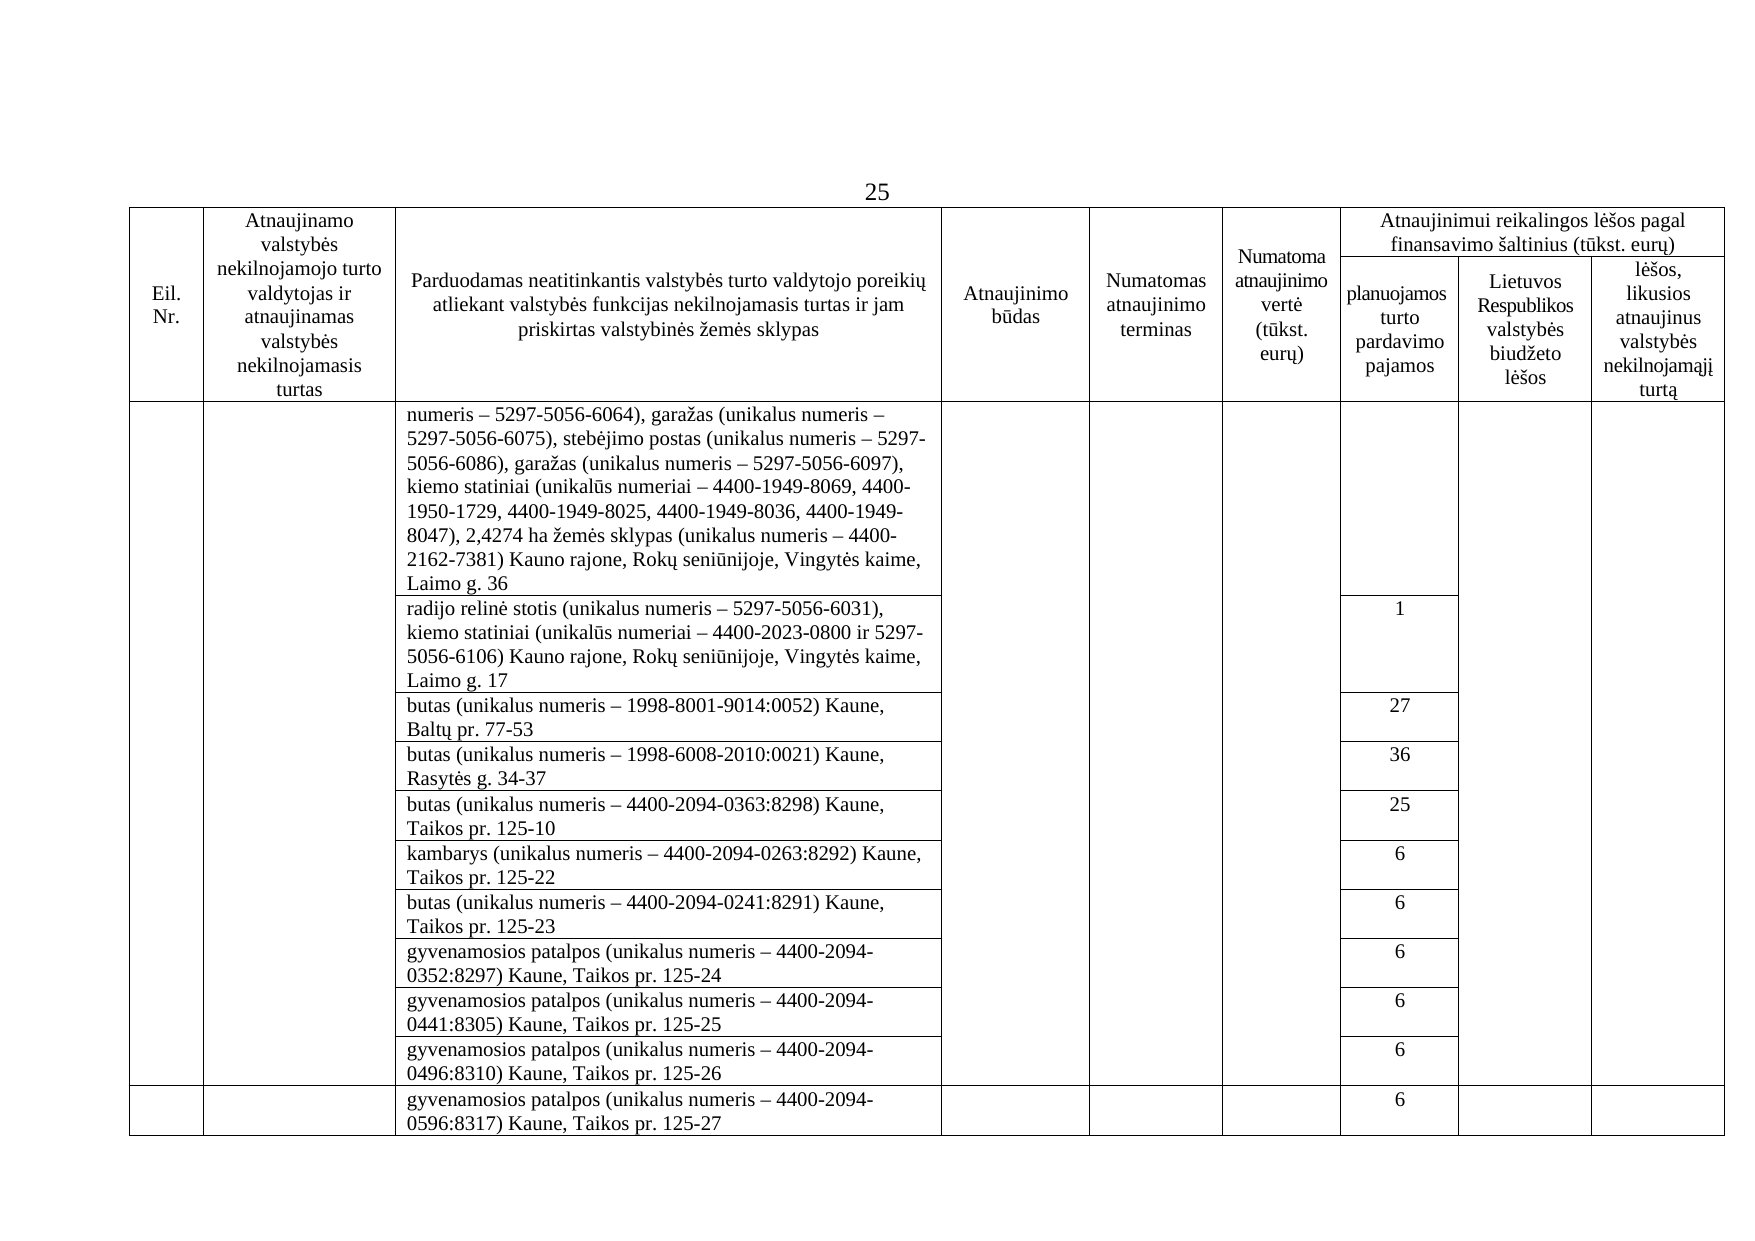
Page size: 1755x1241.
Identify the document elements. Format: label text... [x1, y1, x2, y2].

table_header Numatomas atnaujinimo terminas [1090, 208, 1222, 401]
table_cell 6 [1341, 841, 1458, 889]
table_cell [942, 1086, 1089, 1134]
table_cell [1592, 402, 1724, 1085]
table_cell numeris – 5297-5056-6064), garažas (unikalus numeris – 5297-5056-6075), stebėjimo postas (unikalus numeris – 5297-5056-6086), garažas (unikalus numeris – 5297-5056-6097), kiemo statiniai (unikalūs numeriai – 4400-1949-8069, 4400-1950-1729, 4400-1949-8025, 4400-1949-8036, 4400-1949-8047), 2,4274 ha žemės sklypas (unikalus numeris – 4400-2162-7381) Kauno rajone, Rokų seniūnijoje, Vingytės kaime, Laimo g. 36 [396, 402, 941, 595]
table_cell [1459, 1086, 1591, 1134]
table_cell 6 [1341, 890, 1458, 938]
table_cell Lietuvos Respublikos valstybės biudžeto lėšos [1459, 257, 1591, 401]
table_cell butas (unikalus numeris – 4400-2094-0241:8291) Kaune, Taikos pr. 125-23 [396, 890, 941, 938]
table_header Numatoma atnaujinimo vertė (tūkst. eurų) [1223, 208, 1340, 401]
table_header Atnaujinamo valstybės nekilnojamojo turto valdytojas ir atnaujinamas valstybės nekilnojamasis turtas [204, 208, 395, 401]
table_header Parduodamas neatitinkantis valstybės turto valdytojo poreikių atliekant valstybės funkcijas nekilnojamasis turtas ir jam priskirtas valstybinės žemės sklypas [396, 208, 941, 401]
table_cell 6 [1341, 988, 1458, 1036]
table_cell [1090, 1086, 1222, 1134]
table_cell [1459, 402, 1591, 1085]
table_cell 6 [1341, 1086, 1458, 1134]
table_cell kambarys (unikalus numeris – 4400-2094-0263:8292) Kaune, Taikos pr. 125-22 [396, 841, 941, 889]
table_cell butas (unikalus numeris – 1998-6008-2010:0021) Kaune, Rasytės g. 34-37 [396, 742, 941, 790]
table_cell 6 [1341, 1037, 1458, 1085]
table_cell [942, 402, 1089, 1085]
table_cell [1223, 1086, 1340, 1134]
table_header Atnaujinimui reikalingos lėšos pagal finansavimo šaltinius (tūkst. eurų) [1341, 208, 1724, 256]
table_cell [130, 402, 203, 1085]
table_cell [204, 402, 395, 1085]
table_cell 25 [1341, 791, 1458, 839]
table_cell [130, 1086, 203, 1134]
table_cell gyvenamosios patalpos (unikalus numeris – 4400-2094-0441:8305) Kaune, Taikos pr. 125-25 [396, 988, 941, 1036]
table_cell lėšos, likusios atnaujinus valstybės nekilnojamąjį turtą [1592, 257, 1724, 401]
table_cell 36 [1341, 742, 1458, 790]
table_cell gyvenamosios patalpos (unikalus numeris – 4400-2094-0596:8317) Kaune, Taikos pr. 125-27 [396, 1086, 941, 1134]
table_cell gyvenamosios patalpos (unikalus numeris – 4400-2094-0352:8297) Kaune, Taikos pr. 125-24 [396, 939, 941, 987]
table_header Atnaujinimo būdas [942, 208, 1089, 401]
table_cell radijo relinė stotis (unikalus numeris – 5297-5056-6031), kiemo statiniai (unikalūs numeriai – 4400-2023-0800 ir 5297-5056-6106) Kauno rajone, Rokų seniūnijoje, Vingytės kaime, Laimo g. 17 [396, 596, 941, 692]
table_cell gyvenamosios patalpos (unikalus numeris – 4400-2094-0496:8310) Kaune, Taikos pr. 125-26 [396, 1037, 941, 1085]
table_cell butas (unikalus numeris – 4400-2094-0363:8298) Kaune, Taikos pr. 125-10 [396, 791, 941, 839]
table_cell [1341, 402, 1458, 595]
table_cell butas (unikalus numeris – 1998-8001-9014:0052) Kaune, Baltų pr. 77-53 [396, 693, 941, 741]
table_cell 27 [1341, 693, 1458, 741]
table_cell [204, 1086, 395, 1134]
table_cell [1223, 402, 1340, 1085]
table_header Eil. Nr. [130, 208, 203, 401]
table_cell 6 [1341, 939, 1458, 987]
table_cell [1592, 1086, 1724, 1134]
table_cell [1090, 402, 1222, 1085]
table_cell planuojamos turto pardavimo pajamos [1341, 257, 1458, 401]
table_cell 1 [1341, 596, 1458, 692]
